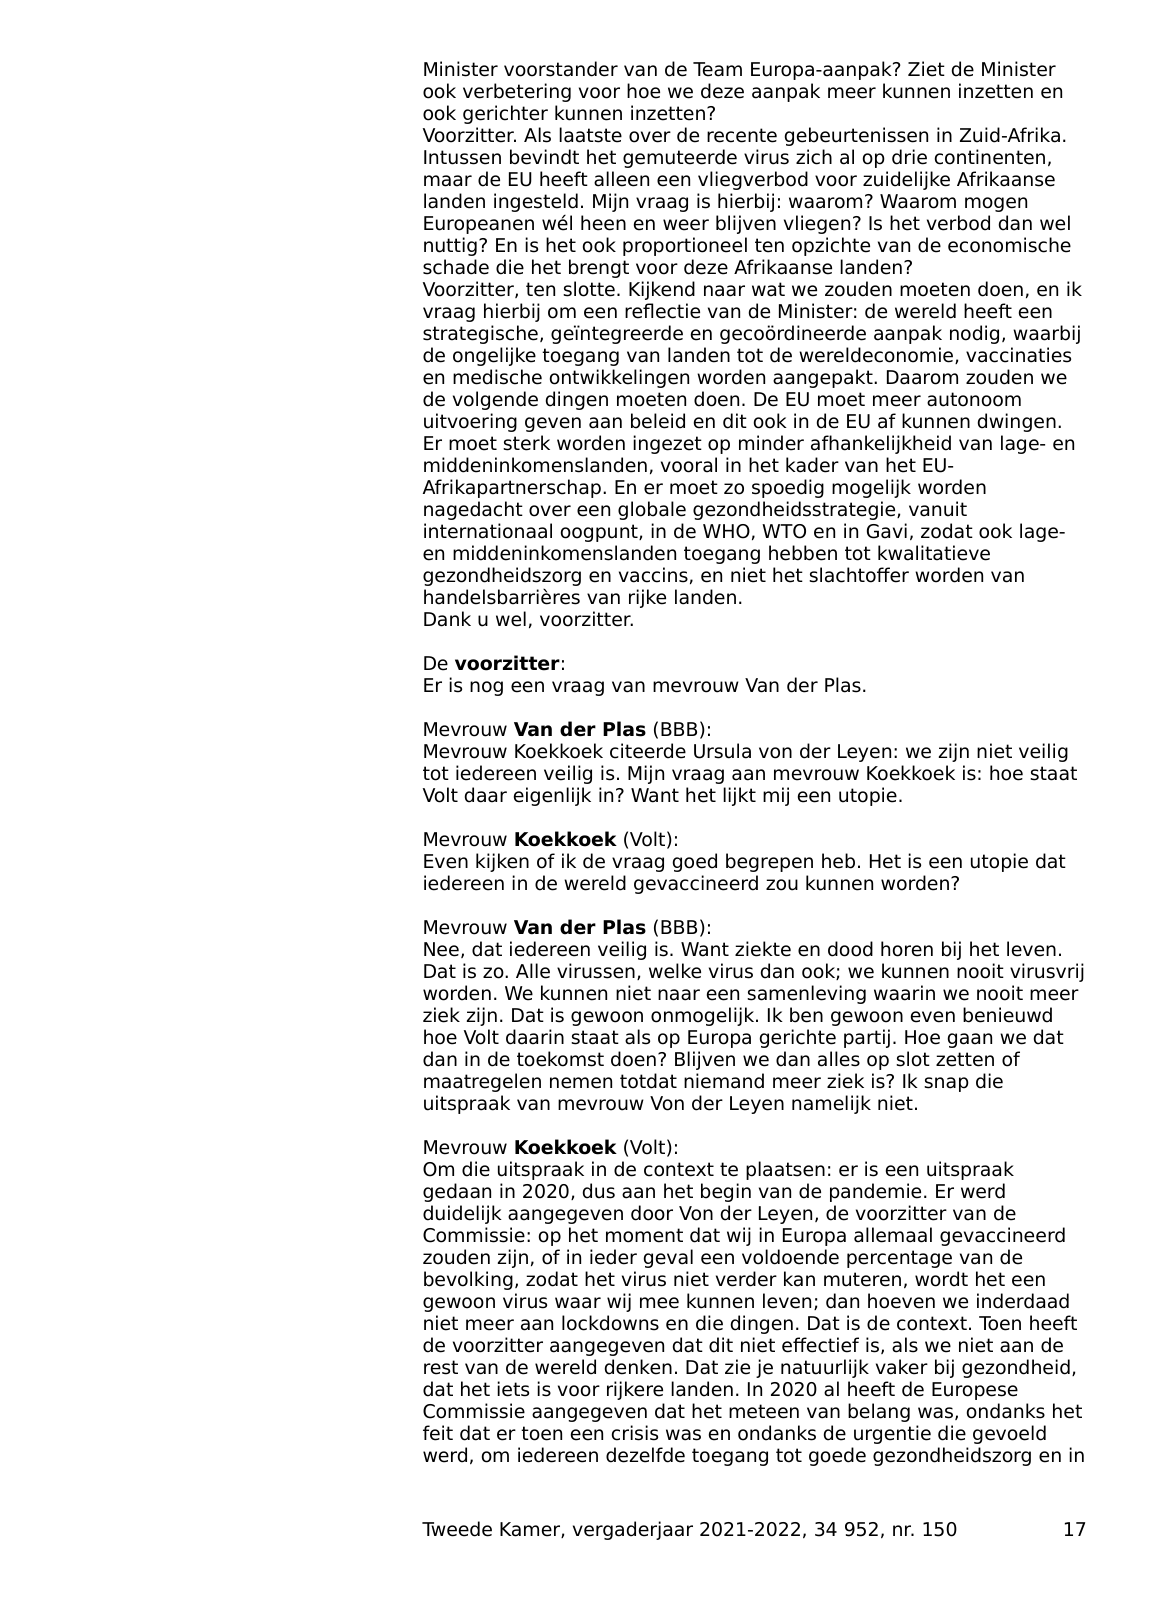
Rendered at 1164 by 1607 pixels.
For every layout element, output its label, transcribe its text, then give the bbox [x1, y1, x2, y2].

text Mevrouw Koekkoek (Volt): [422, 1137, 1087, 1159]
text De voorzitter: [422, 653, 1087, 675]
text Minister voorstander van de Team Europa-aanpak? Ziet de Minister ook verbetering voor hoe we deze aanpak meer kunnen inzetten en ook gerichter kunnen inzetten? [422, 59, 1087, 125]
text Mevrouw Koekkoek (Volt): [422, 829, 1087, 851]
text Mevrouw Van der Plas (BBB): [422, 719, 1087, 741]
text Voorzitter. Als laatste over de recente gebeurtenissen in Zuid-Afrika. Intussen bevindt het gemuteerde virus zich al op drie continenten, maar de EU heeft alleen een vliegverbod voor zuidelijke Afrikaanse landen ingesteld. Mijn vraag is hierbij: waarom? Waarom mogen Europeanen wél heen en weer blijven vliegen? Is het verbod dan wel nuttig? En is het ook proportioneel ten opzichte van de economische schade die het brengt voor deze Afrikaanse landen? [422, 125, 1087, 279]
text Even kijken of ik de vraag goed begrepen heb. Het is een utopie dat iedereen in de wereld gevaccineerd zou kunnen worden? [422, 851, 1087, 895]
text Om die uitspraak in de context te plaatsen: er is een uitspraak gedaan in 2020, dus aan het begin van de pandemie. Er werd duidelijk aangegeven door Von der Leyen, de voorzitter van de Commissie: op het moment dat wij in Europa allemaal gevaccineerd zouden zijn, of in ieder geval een voldoende percentage van de bevolking, zodat het virus niet verder kan muteren, wordt het een gewoon virus waar wij mee kunnen leven; dan hoeven we inderdaad niet meer aan lockdowns en die dingen. Dat is de context. Toen heeft de voorzitter aangegeven dat dit niet effectief is, als we niet aan de rest van de wereld denken. Dat zie je natuurlijk vaker bij gezondheid, dat het iets is voor rijkere landen. In 2020 al heeft de Europese Commissie aangegeven dat het meteen van belang was, ondanks het feit dat er toen een crisis was en ondanks de urgentie die gevoeld werd, om iedereen dezelfde toegang tot goede gezondheidszorg en in [422, 1159, 1087, 1467]
text Nee, dat iedereen veilig is. Want ziekte en dood horen bij het leven. Dat is zo. Alle virussen, welke virus dan ook; we kunnen nooit virusvrij worden. We kunnen niet naar een samenleving waarin we nooit meer ziek zijn. Dat is gewoon onmogelijk. Ik ben gewoon even benieuwd hoe Volt daarin staat als op Europa gerichte partij. Hoe gaan we dat dan in de toekomst doen? Blijven we dan alles op slot zetten of maatregelen nemen totdat niemand meer ziek is? Ik snap die uitspraak van mevrouw Von der Leyen namelijk niet. [422, 939, 1087, 1115]
text Er is nog een vraag van mevrouw Van der Plas. [422, 675, 1087, 697]
text Voorzitter, ten slotte. Kijkend naar wat we zouden moeten doen, en ik vraag hierbij om een reflectie van de Minister: de wereld heeft een strategische, geïntegreerde en gecoördineerde aanpak nodig, waarbij de ongelijke toegang van landen tot de wereldeconomie, vaccinaties en medische ontwikkelingen worden aangepakt. Daarom zouden we de volgende dingen moeten doen. De EU moet meer autonoom uitvoering geven aan beleid en dit ook in de EU af kunnen dwingen. Er moet sterk worden ingezet op minder afhankelijkheid van lage- en middeninkomenslanden, vooral in het kader van het EU-Afrikapartnerschap. En er moet zo spoedig mogelijk worden nagedacht over een globale gezondheidsstrategie, vanuit internationaal oogpunt, in de WHO, WTO en in Gavi, zodat ook lage- en middeninkomenslanden toegang hebben tot kwalitatieve gezondheidszorg en vaccins, en niet het slachtoffer worden van handelsbarrières van rijke landen. [422, 279, 1087, 608]
text Mevrouw Van der Plas (BBB): [422, 917, 1087, 939]
text Mevrouw Koekkoek citeerde Ursula von der Leyen: we zijn niet veilig tot iedereen veilig is. Mijn vraag aan mevrouw Koekkoek is: hoe staat Volt daar eigenlijk in? Want het lijkt mij een utopie. [422, 741, 1087, 807]
text Dank u wel, voorzitter. [422, 608, 1087, 631]
